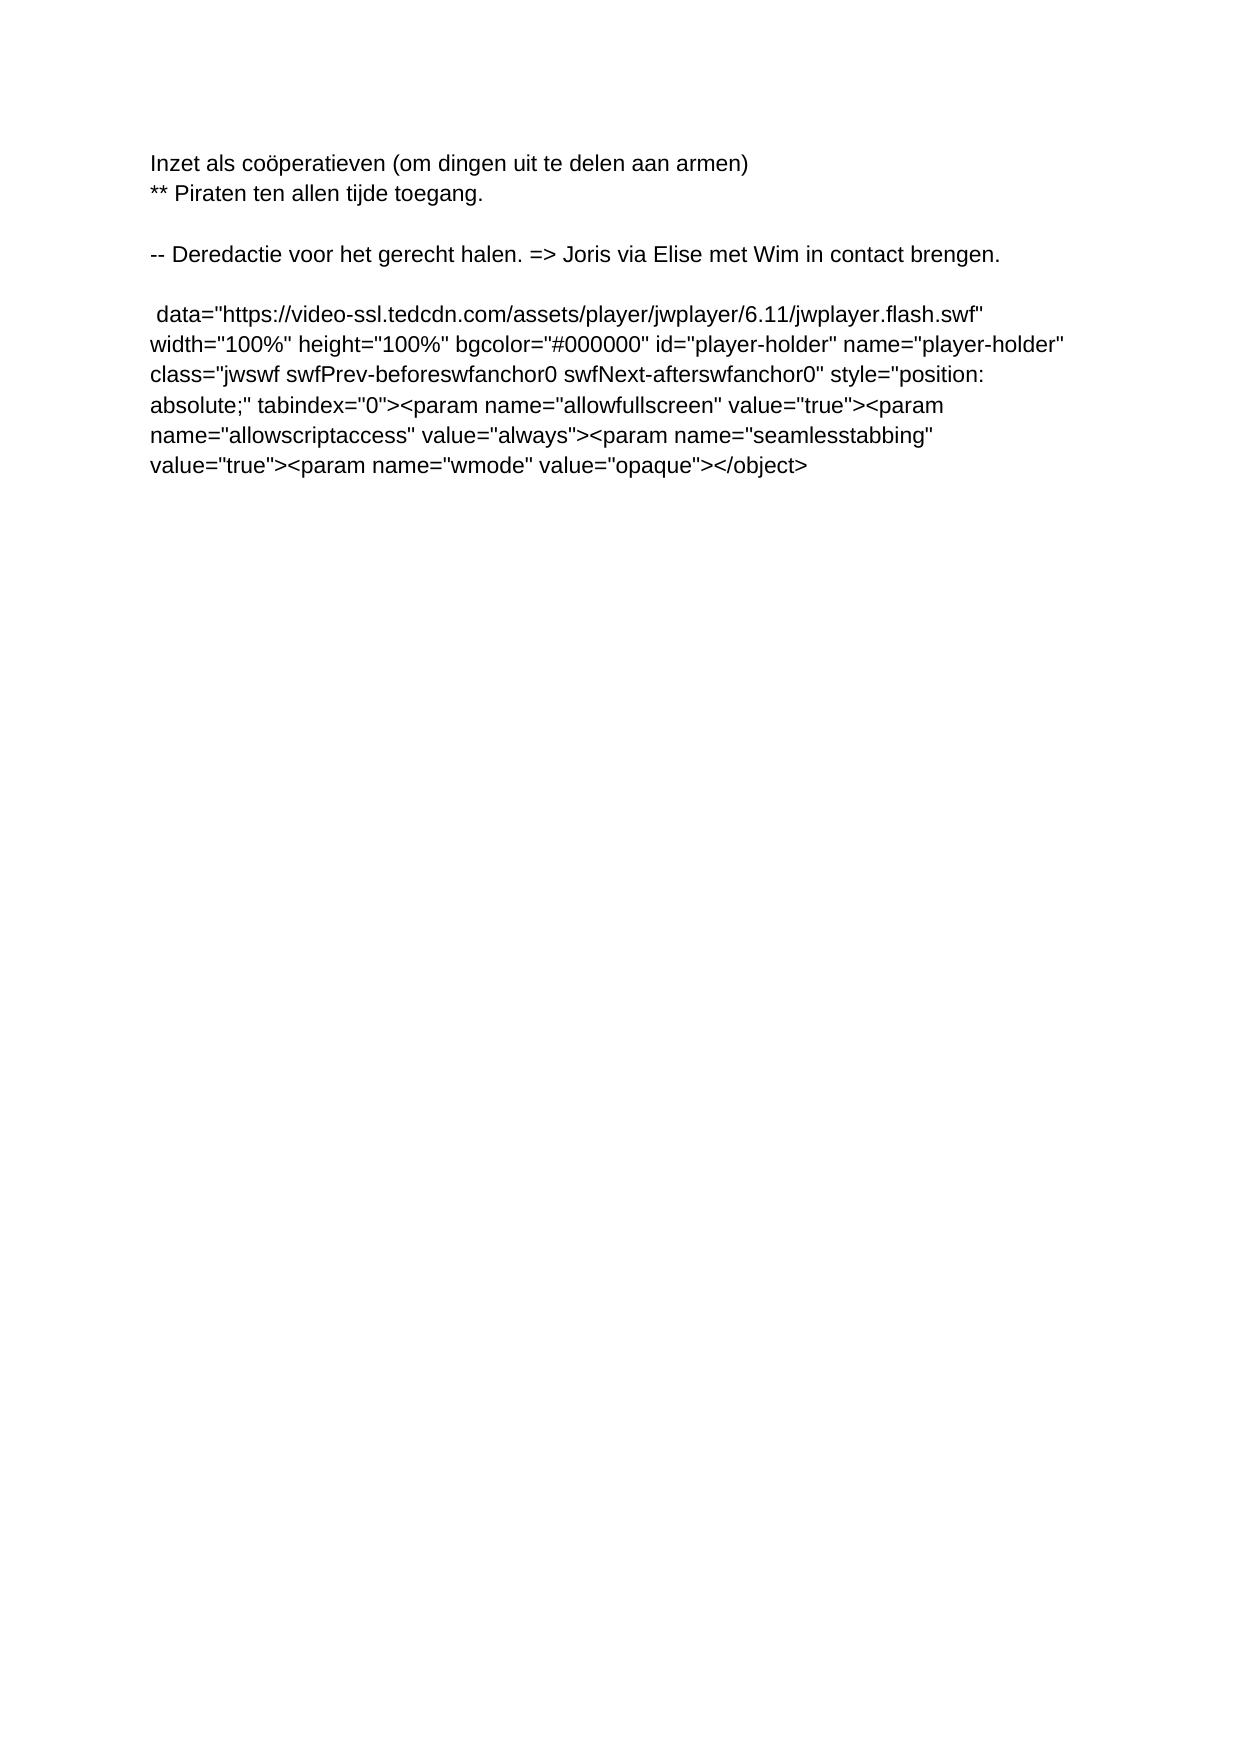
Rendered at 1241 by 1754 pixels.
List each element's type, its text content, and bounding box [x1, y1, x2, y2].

text data="https://video-ssl.tedcdn.com/assets/player/jwplayer/6.11/jwplayer.flash.swf" width="100%" height="100%" bgcolor="#000000" id="player-holder" name="player-holder" class="jwswf swfPrev-beforeswfanchor0 swfNext-afterswfanchor0" style="position: absolute;" tabindex="0"><param name="allowfullscreen" value="true"><param name="allowscriptaccess" value="always"><param name="seamlesstabbing" value="true"><param name="wmode" value="opaque"></object> [150, 301, 1090, 478]
text Inzet als coöperatieven (om dingen uit te delen aan armen) [150, 150, 1090, 176]
text ** Piraten ten allen tijde toegang. [150, 180, 1090, 207]
text -- Deredactie voor het gerecht halen. => Joris via Elise met Wim in contact brengen. [150, 241, 1090, 267]
